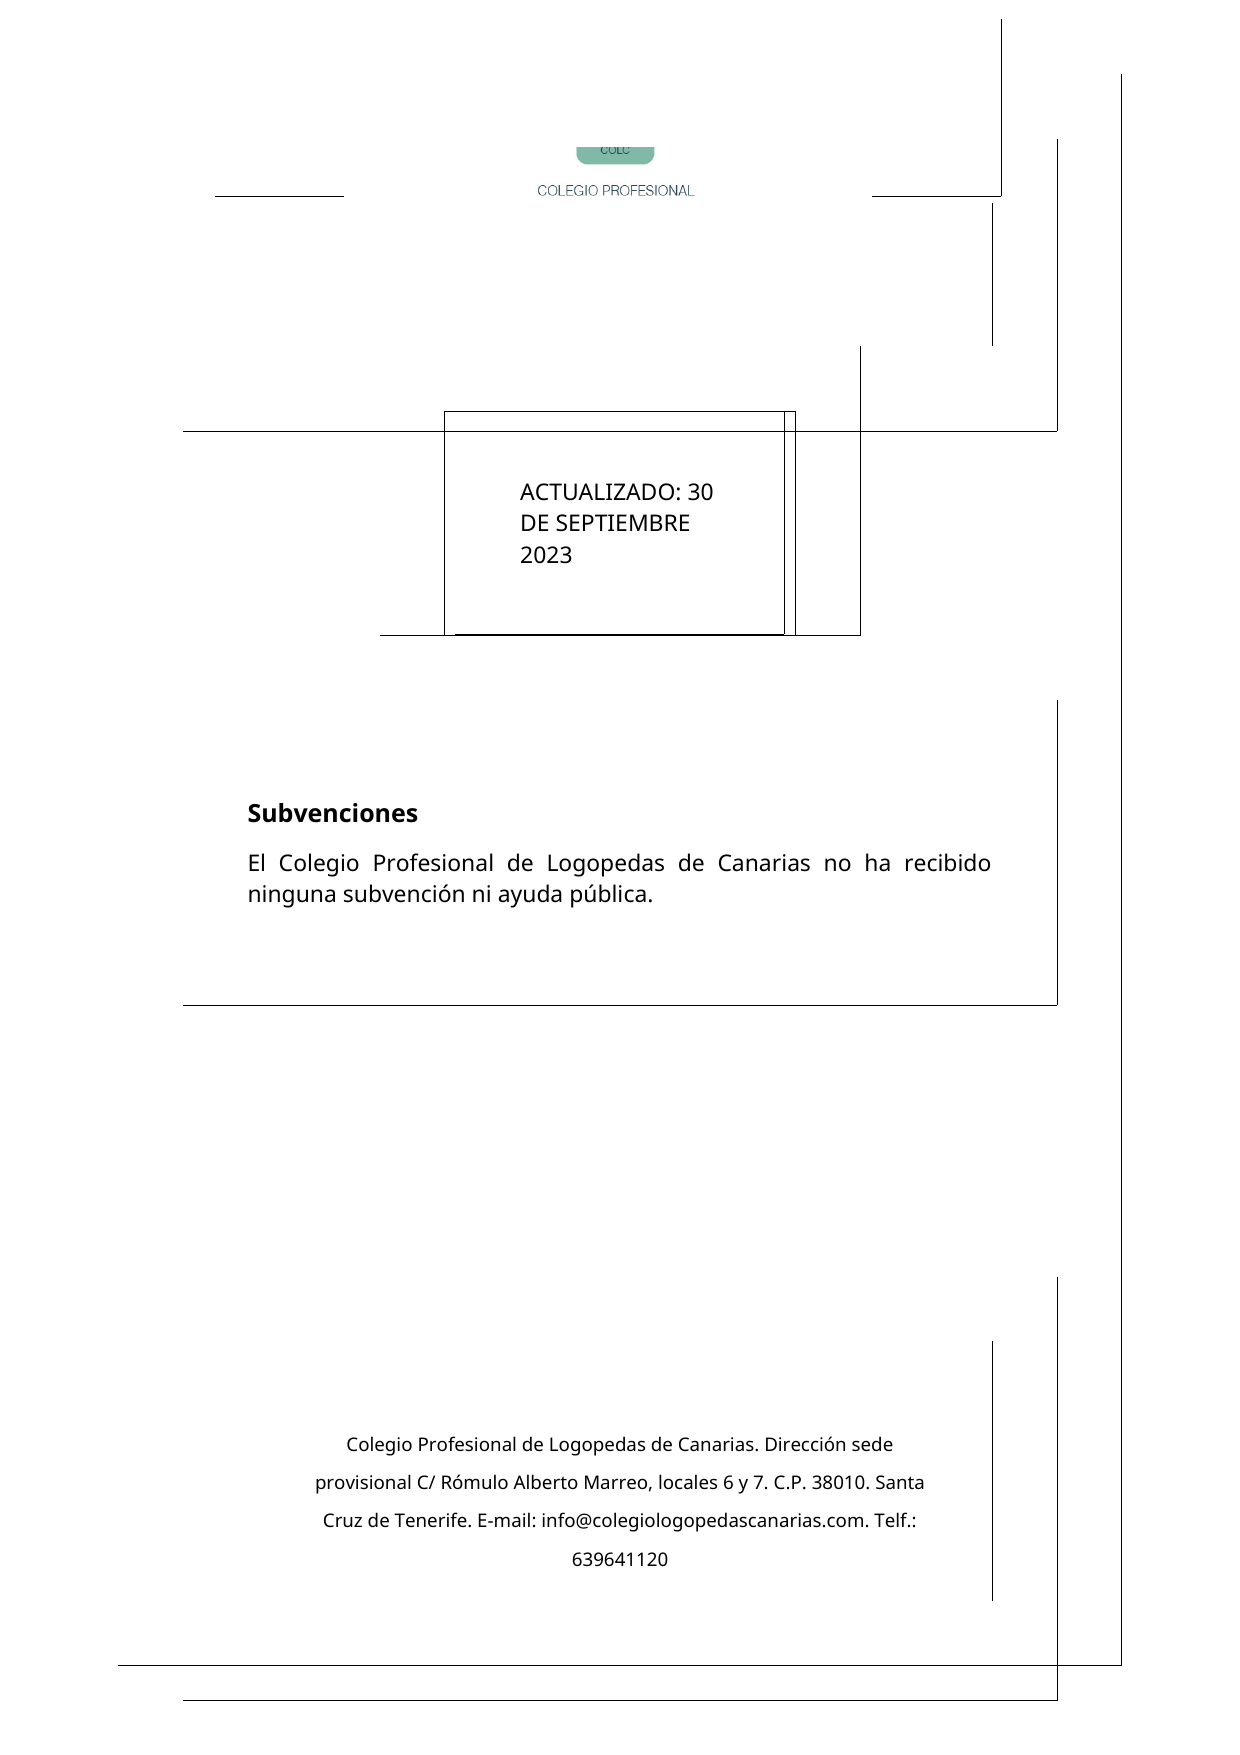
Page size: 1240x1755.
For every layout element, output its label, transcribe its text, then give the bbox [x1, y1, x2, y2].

table_header ACTUALIZADO: 30 DE SEPTIEMBRE 2023 [445, 412, 784, 634]
table_header [785, 412, 795, 634]
text El Colegio Profesional de Logopedas de Canarias no ha recibido ninguna subvención ni ayuda pública. [183, 782, 1057, 909]
